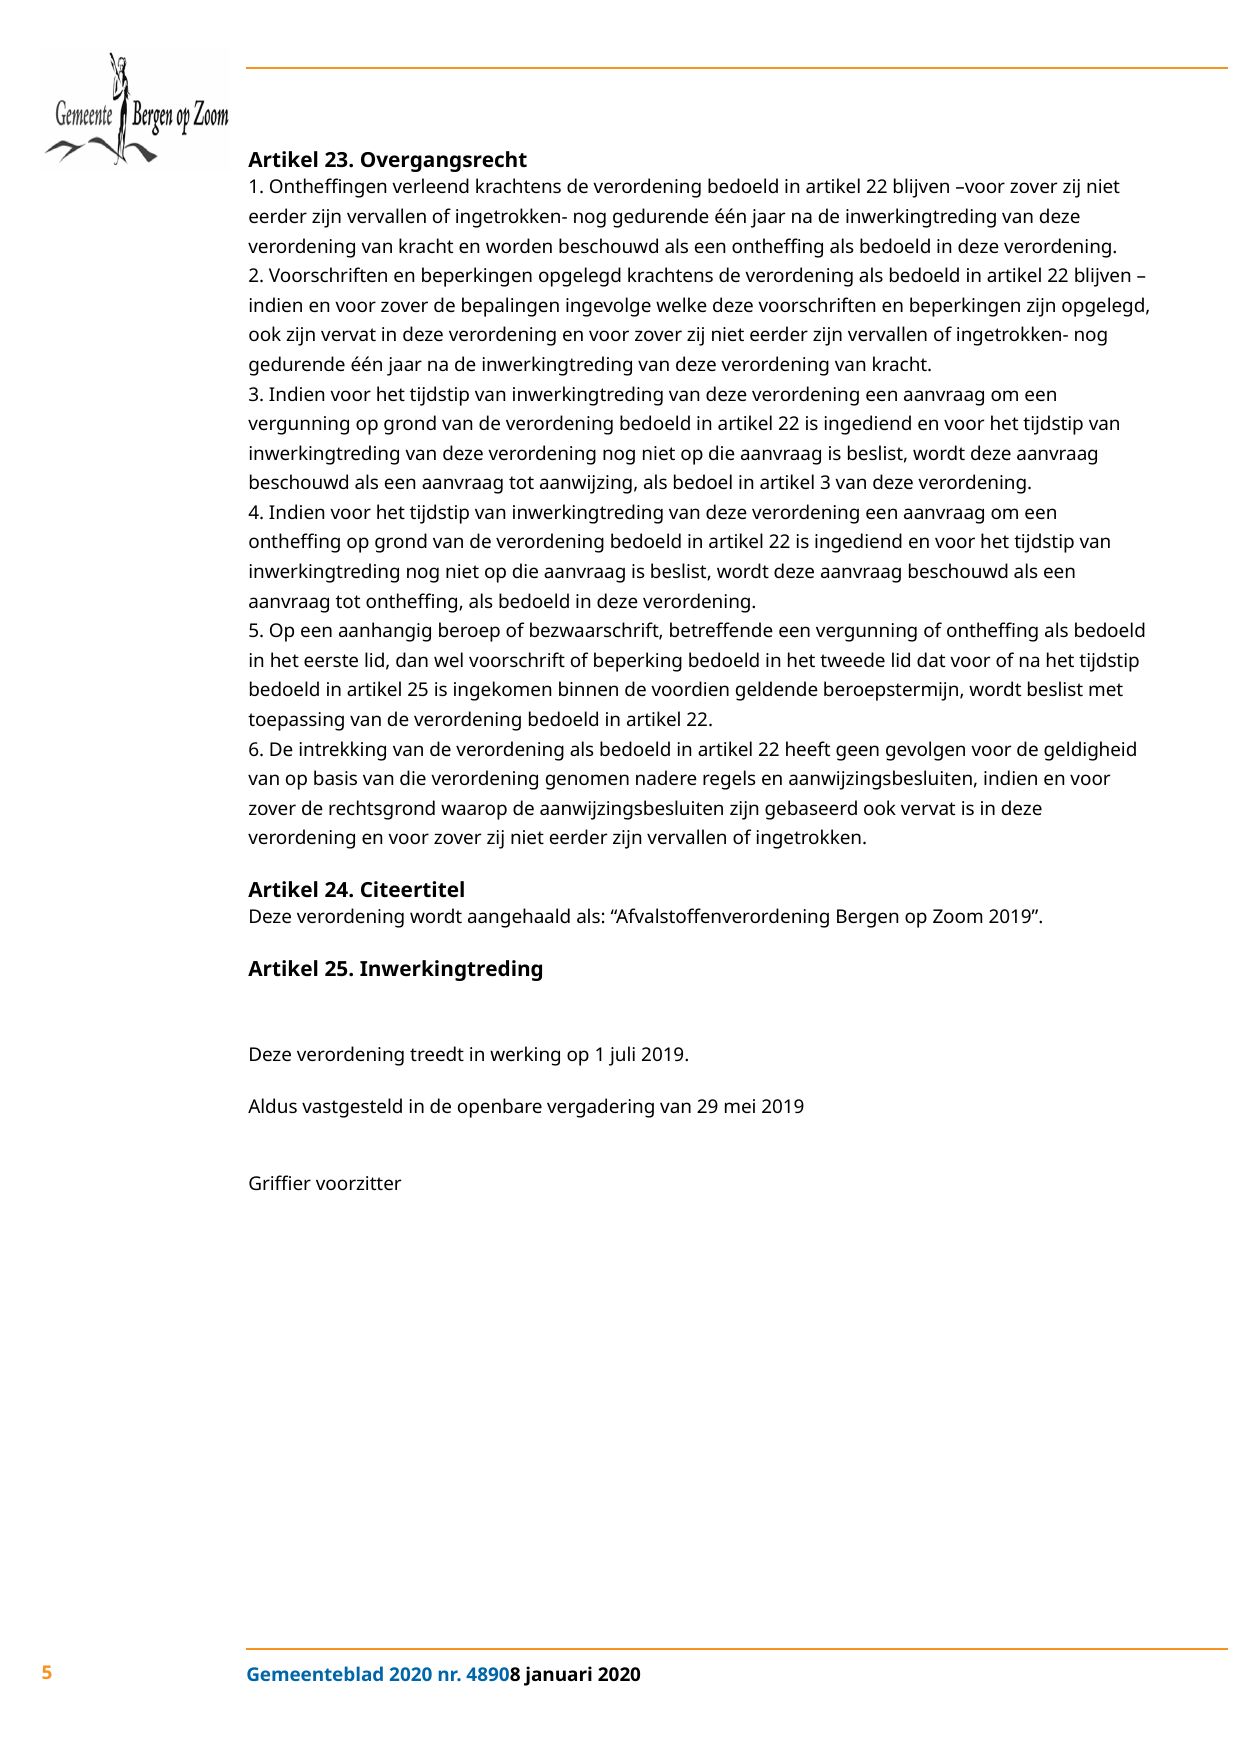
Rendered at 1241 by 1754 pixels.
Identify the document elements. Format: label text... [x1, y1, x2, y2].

text Artikel 23. Overgangsrecht [248, 145, 1152, 174]
text 6. De intrekking van de verordening als bedoeld in artikel 22 heeft geen gevolgen voor de geldigheid van op basis van die verordening genomen nadere regels en aanwijzingsbesluiten, indien en voor zover de rechtsgrond waarop de aanwijzingsbesluiten zijn gebaseerd ook vervat is in deze verordening en voor zover zij niet eerder zijn vervallen of ingetrokken. [248, 736, 1152, 850]
text 3. Indien voor het tijdstip van inwerkingtreding van deze verordening een aanvraag om een vergunning op grond van de verordening bedoeld in artikel 22 is ingediend en voor het tijdstip van inwerkingtreding van deze verordening nog niet op die aanvraag is beslist, wordt deze aanvraag beschouwd als een aanvraag tot aanwijzing, als bedoel in artikel 3 van deze verordening. [248, 381, 1152, 495]
text Deze verordening wordt aangehaald als: “Afvalstoffenverordening Bergen op Zoom 2019”. [248, 903, 1152, 929]
text Aldus vastgesteld in de openbare vergadering van 29 mei 2019 [248, 1093, 1152, 1118]
text Artikel 25. Inwerkingtreding [248, 954, 1152, 982]
text 4. Indien voor het tijdstip van inwerkingtreding van deze verordening een aanvraag om een ontheffing op grond van de verordening bedoeld in artikel 22 is ingediend en voor het tijdstip van inwerkingtreding nog niet op die aanvraag is beslist, wordt deze aanvraag beschouwd als een aanvraag tot ontheffing, als bedoeld in deze verordening. [248, 499, 1152, 613]
text 1. Ontheffingen verleend krachtens de verordening bedoeld in artikel 22 blijven –voor zover zij niet eerder zijn vervallen of ingetrokken- nog gedurende één jaar na de inwerkingtreding van deze verordening van kracht en worden beschouwd als een ontheffing als bedoeld in deze verordening. [248, 174, 1152, 258]
text Griffier voorzitter [248, 1170, 1152, 1196]
text 2. Voorschriften en beperkingen opgelegd krachtens de verordening als bedoeld in artikel 22 blijven –indien en voor zover de bepalingen ingevolge welke deze voorschriften en beperkingen zijn opgelegd, ook zijn vervat in deze verordening en voor zover zij niet eerder zijn vervallen of ingetrokken- nog gedurende één jaar na de inwerkingtreding van deze verordening van kracht. [248, 262, 1152, 377]
text 5. Op een aanhangig beroep of bezwaarschrift, betreffende een vergunning of ontheffing als bedoeld in het eerste lid, dan wel voorschrift of beperking bedoeld in het tweede lid dat voor of na het tijdstip bedoeld in artikel 25 is ingekomen binnen de voordien geldende beroepstermijn, wordt beslist met toepassing van de verordening bedoeld in artikel 22. [248, 617, 1152, 732]
text Artikel 24. Citeertitel [248, 875, 1152, 903]
text Deze verordening treedt in werking op 1 juli 2019. [248, 1041, 1152, 1067]
picture [41, 47, 231, 172]
